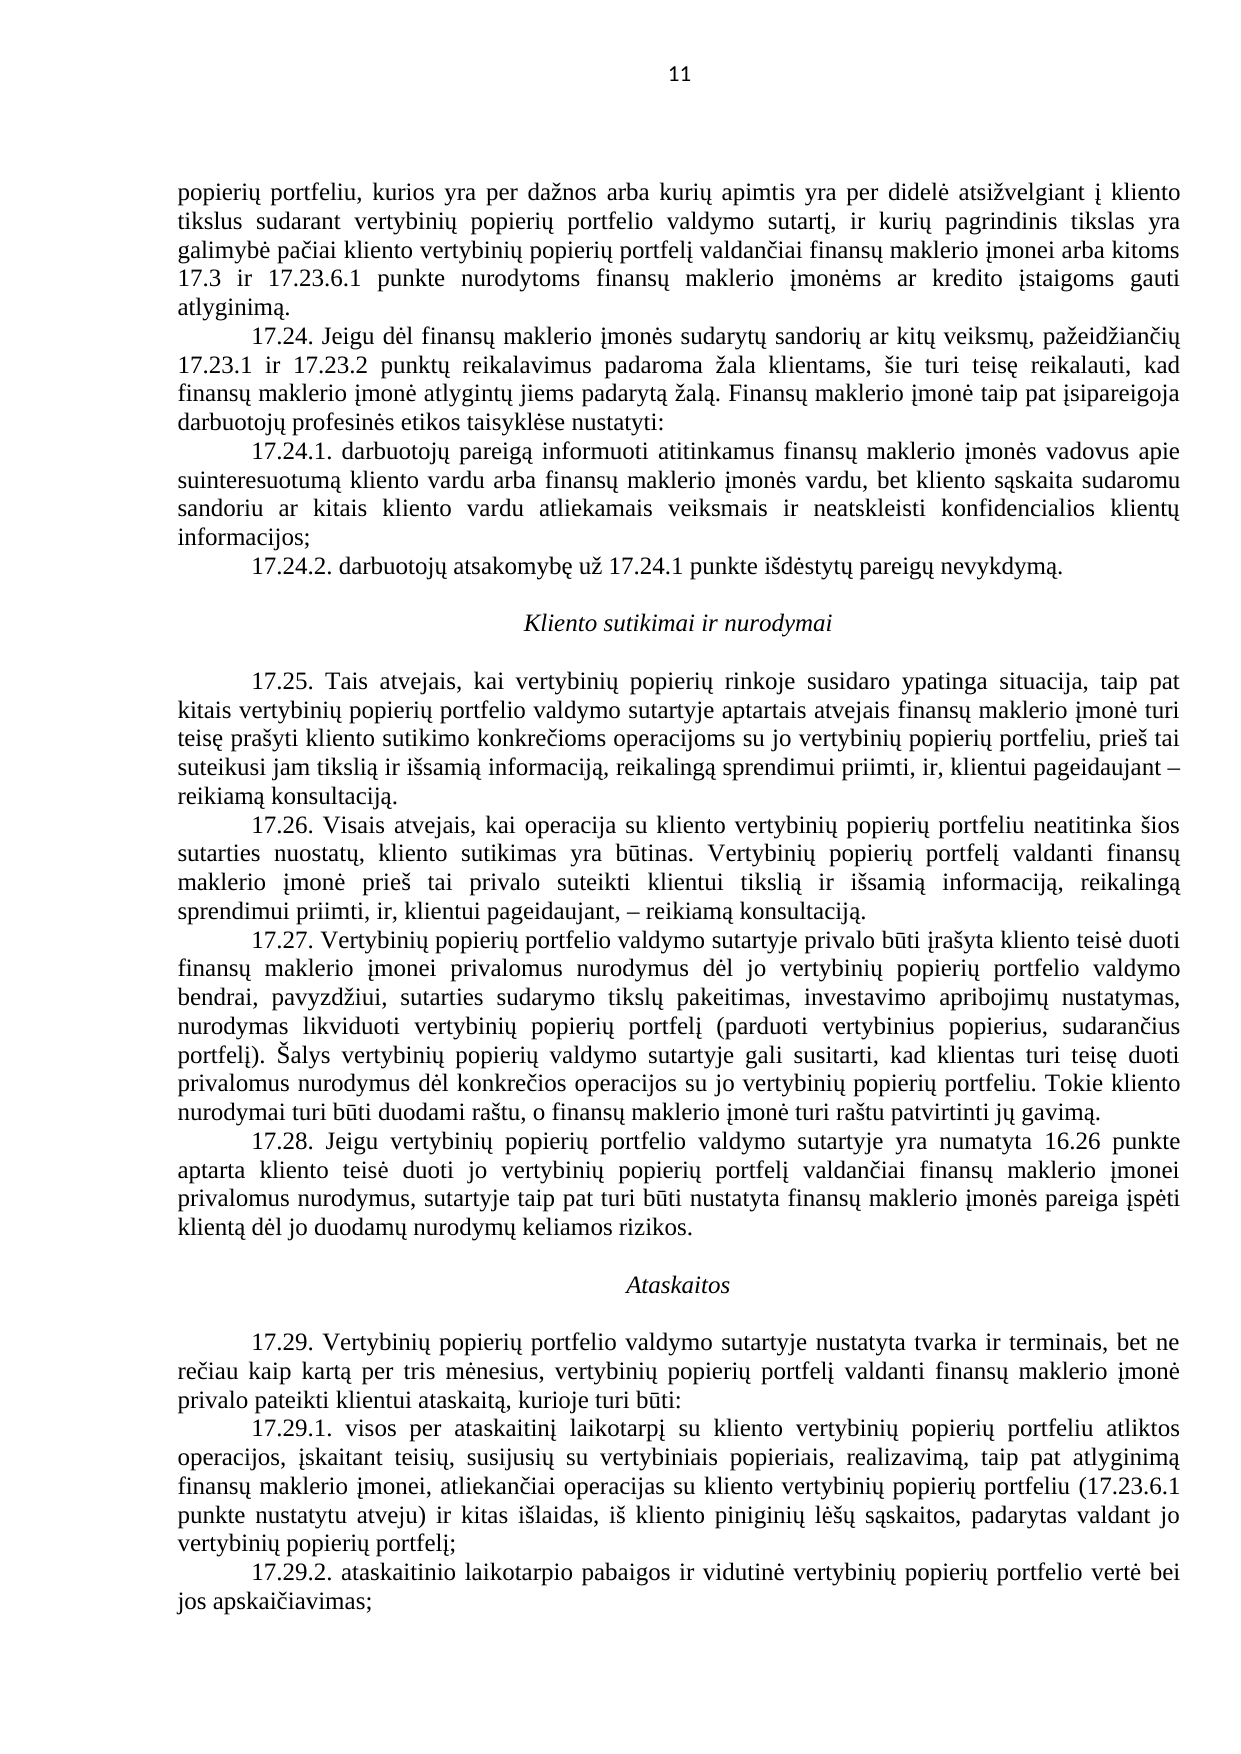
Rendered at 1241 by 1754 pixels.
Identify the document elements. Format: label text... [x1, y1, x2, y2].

text 17.26. Visais atvejais, kai operacija su kliento vertybinių popierių portfeliu neatitinka šios sutarties nuostatų, kliento sutikimas yra būtinas. Vertybinių popierių portfelį valdanti finansų maklerio įmonė prieš tai privalo suteikti klientui tikslią ir išsamią informaciją, reikalingą sprendimui priimti, ir, klientui pageidaujant, – reikiamą konsultaciją. [177, 810, 1181, 925]
text popierių portfeliu, kurios yra per dažnos arba kurių apimtis yra per didelė atsižvelgiant į kliento tikslus sudarant vertybinių popierių portfelio valdymo sutartį, ir kurių pagrindinis tikslas yra galimybė pačiai kliento vertybinių popierių portfelį valdančiai finansų maklerio įmonei arba kitoms 17.3 ir 17.23.6.1 punkte nurodytoms finansų maklerio įmonėms ar kredito įstaigoms gauti atlyginimą. [177, 177, 1181, 321]
text 17.24.1. darbuotojų pareigą informuoti atitinkamus finansų maklerio įmonės vadovus apie suinteresuotumą kliento vardu arba finansų maklerio įmonės vardu, bet kliento sąskaita sudaromu sandoriu ar kitais kliento vardu atliekamais veiksmais ir neatskleisti konfidencialios klientų informacijos; [177, 436, 1181, 551]
text 17.29.1. visos per ataskaitinį laikotarpį su kliento vertybinių popierių portfeliu atliktos operacijos, įskaitant teisių, susijusių su vertybiniais popieriais, realizavimą, taip pat atlyginimą finansų maklerio įmonei, atliekančiai operacijas su kliento vertybinių popierių portfeliu (17.23.6.1 punkte nustatytu atveju) ir kitas išlaidas, iš kliento piniginių lėšų sąskaitos, padarytas valdant jo vertybinių popierių portfelį; [177, 1413, 1181, 1557]
text 17.24.2. darbuotojų atsakomybę už 17.24.1 punkte išdėstytų pareigų nevykdymą. [177, 551, 1181, 580]
text 17.28. Jeigu vertybinių popierių portfelio valdymo sutartyje yra numatyta 16.26 punkte aptarta kliento teisė duoti jo vertybinių popierių portfelį valdančiai finansų maklerio įmonei privalomus nurodymus, sutartyje taip pat turi būti nustatyta finansų maklerio įmonės pareiga įspėti klientą dėl jo duodamų nurodymų keliamos rizikos. [177, 1126, 1181, 1241]
text 17.27. Vertybinių popierių portfelio valdymo sutartyje privalo būti įrašyta kliento teisė duoti finansų maklerio įmonei privalomus nurodymus dėl jo vertybinių popierių portfelio valdymo bendrai, pavyzdžiui, sutarties sudarymo tikslų pakeitimas, investavimo apribojimų nustatymas, nurodymas likviduoti vertybinių popierių portfelį (parduoti vertybinius popierius, sudarančius portfelį). Šalys vertybinių popierių valdymo sutartyje gali susitarti, kad klientas turi teisę duoti privalomus nurodymus dėl konkrečios operacijos su jo vertybinių popierių portfeliu. Tokie kliento nurodymai turi būti duodami raštu, o finansų maklerio įmonė turi raštu patvirtinti jų gavimą. [177, 925, 1181, 1126]
text 17.25. Tais atvejais, kai vertybinių popierių rinkoje susidaro ypatinga situacija, taip pat kitais vertybinių popierių portfelio valdymo sutartyje aptartais atvejais finansų maklerio įmonė turi teisę prašyti kliento sutikimo konkrečioms operacijoms su jo vertybinių popierių portfeliu, prieš tai suteikusi jam tikslią ir išsamią informaciją, reikalingą sprendimui priimti, ir, klientui pageidaujant – reikiamą konsultaciją. [177, 666, 1181, 810]
text Ataskaitos [177, 1270, 1181, 1298]
text 17.24. Jeigu dėl finansų maklerio įmonės sudarytų sandorių ar kitų veiksmų, pažeidžiančių 17.23.1 ir 17.23.2 punktų reikalavimus padaroma žala klientams, šie turi teisę reikalauti, kad finansų maklerio įmonė atlygintų jiems padarytą žalą. Finansų maklerio įmonė taip pat įsipareigoja darbuotojų profesinės etikos taisyklėse nustatyti: [177, 321, 1181, 436]
text 17.29.2. ataskaitinio laikotarpio pabaigos ir vidutinė vertybinių popierių portfelio vertė bei jos apskaičiavimas; [177, 1557, 1181, 1615]
text Kliento sutikimai ir nurodymai [177, 608, 1181, 637]
text 17.29. Vertybinių popierių portfelio valdymo sutartyje nustatyta tvarka ir terminais, bet ne rečiau kaip kartą per tris mėnesius, vertybinių popierių portfelį valdanti finansų maklerio įmonė privalo pateikti klientui ataskaitą, kurioje turi būti: [177, 1327, 1181, 1413]
